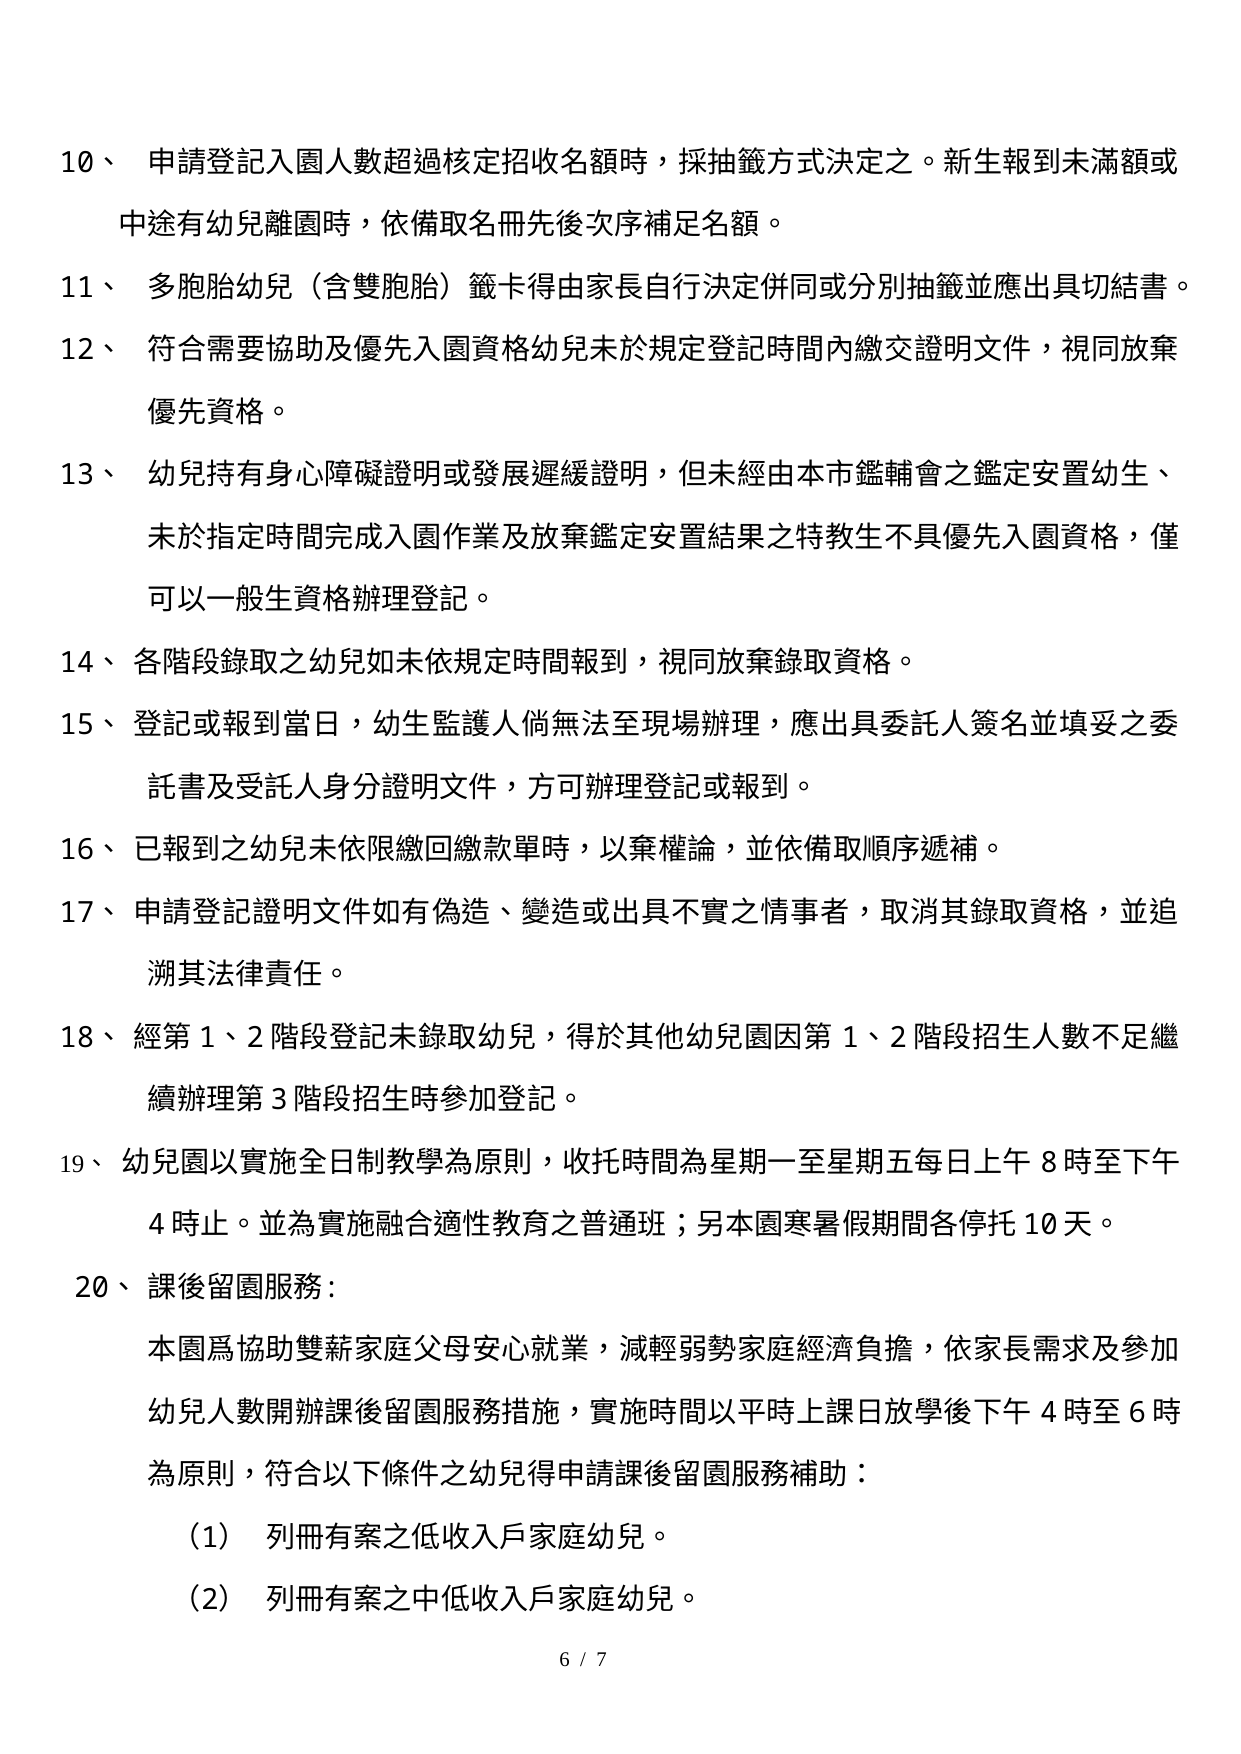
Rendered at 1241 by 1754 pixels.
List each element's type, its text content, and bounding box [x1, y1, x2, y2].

list 幼兒園以實施全日制教學為原則，收托時間為星期一至星期五每日上午8時至下午4時止。並為實施融合適性教育之普通班；另本園寒暑假期間各停托10天。 [59, 1118, 1181, 1243]
list 列冊有案之中低收入戶家庭幼兒。 [172, 1555, 1181, 1618]
list 多胞胎幼兒（含雙胞胎）籤卡得由家長自行決定併同或分別抽籤並應出具切結書。 [59, 243, 1181, 305]
list 各階段錄取之幼兒如未依規定時間報到，視同放棄錄取資格。 [59, 618, 1181, 680]
list 列冊有案之低收入戶家庭幼兒。 [172, 1493, 1181, 1555]
list 幼兒持有身心障礙證明或發展遲緩證明，但未經由本市鑑輔會之鑑定安置幼生、未於指定時間完成入園作業及放棄鑑定安置結果之特教生不具優先入園資格，僅可以一般生資格辦理登記。 [59, 430, 1181, 618]
list 課後留園服務: [74, 1243, 1181, 1305]
text 本園爲協助雙薪家庭父母安心就業，減輕弱勢家庭經濟負擔，依家長需求及參加幼兒人數開辦課後留園服務措施，實施時間以平時上課日放學後下午4時至6時為原則，符合以下條件之幼兒得申請課後留園服務補助： [148, 1305, 1181, 1493]
list 申請登記證明文件如有偽造、變造或出具不實之情事者，取消其錄取資格，並追溯其法律責任。 [59, 868, 1181, 993]
list 經第1、2階段登記未錄取幼兒，得於其他幼兒園因第1、2階段招生人數不足繼續辦理第3階段招生時參加登記。 [59, 993, 1181, 1118]
list 申請登記入園人數超過核定招收名額時，採抽籤方式決定之。新生報到未滿額或中途有幼兒離園時，依備取名冊先後次序補足名額。 [59, 118, 1181, 243]
list 符合需要協助及優先入園資格幼兒未於規定登記時間內繳交證明文件，視同放棄優先資格。 [59, 305, 1181, 430]
list 登記或報到當日，幼生監護人倘無法至現場辦理，應出具委託人簽名並填妥之委託書及受託人身分證明文件，方可辦理登記或報到。 [59, 680, 1181, 805]
list 已報到之幼兒未依限繳回繳款單時，以棄權論，並依備取順序遞補。 [59, 805, 1181, 868]
